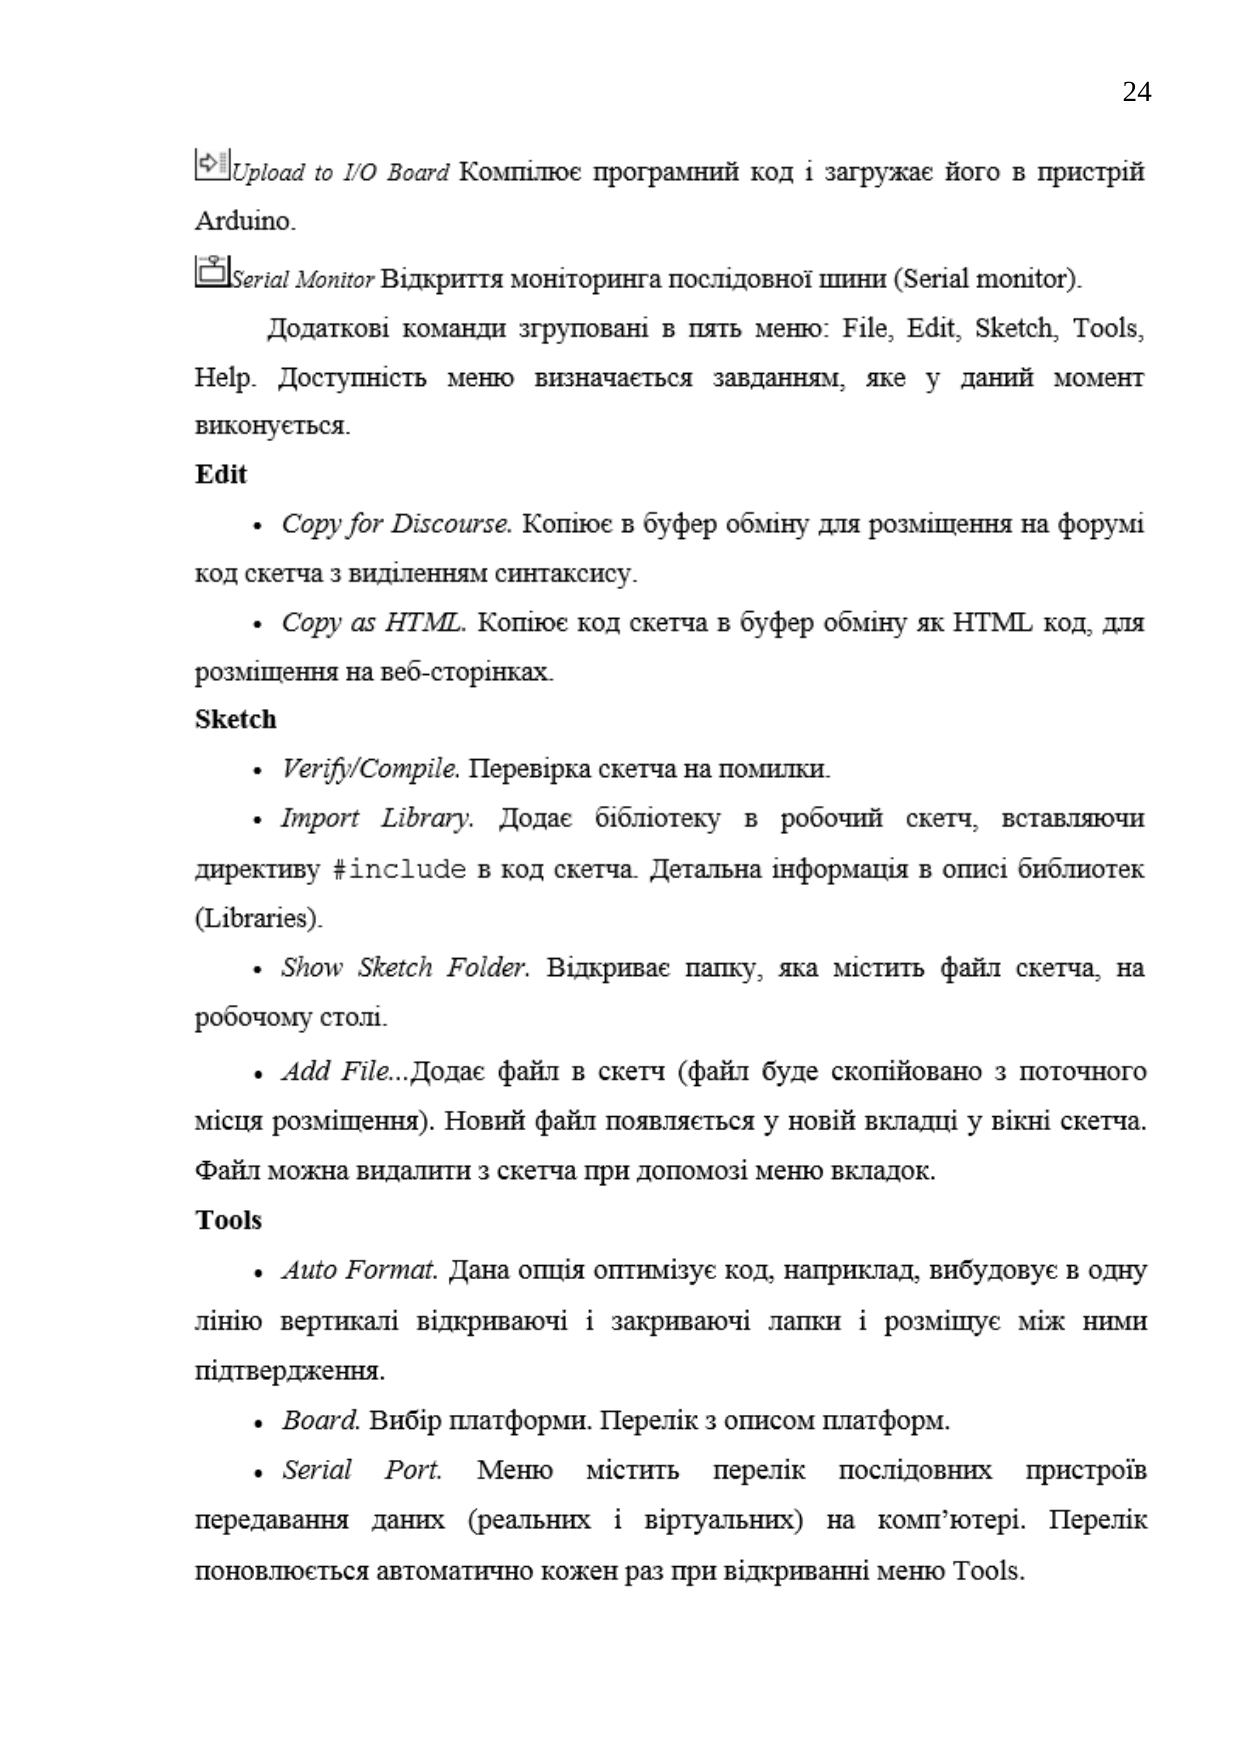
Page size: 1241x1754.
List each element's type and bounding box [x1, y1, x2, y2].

picture [192, 141, 1147, 1038]
picture [192, 1054, 1152, 1594]
